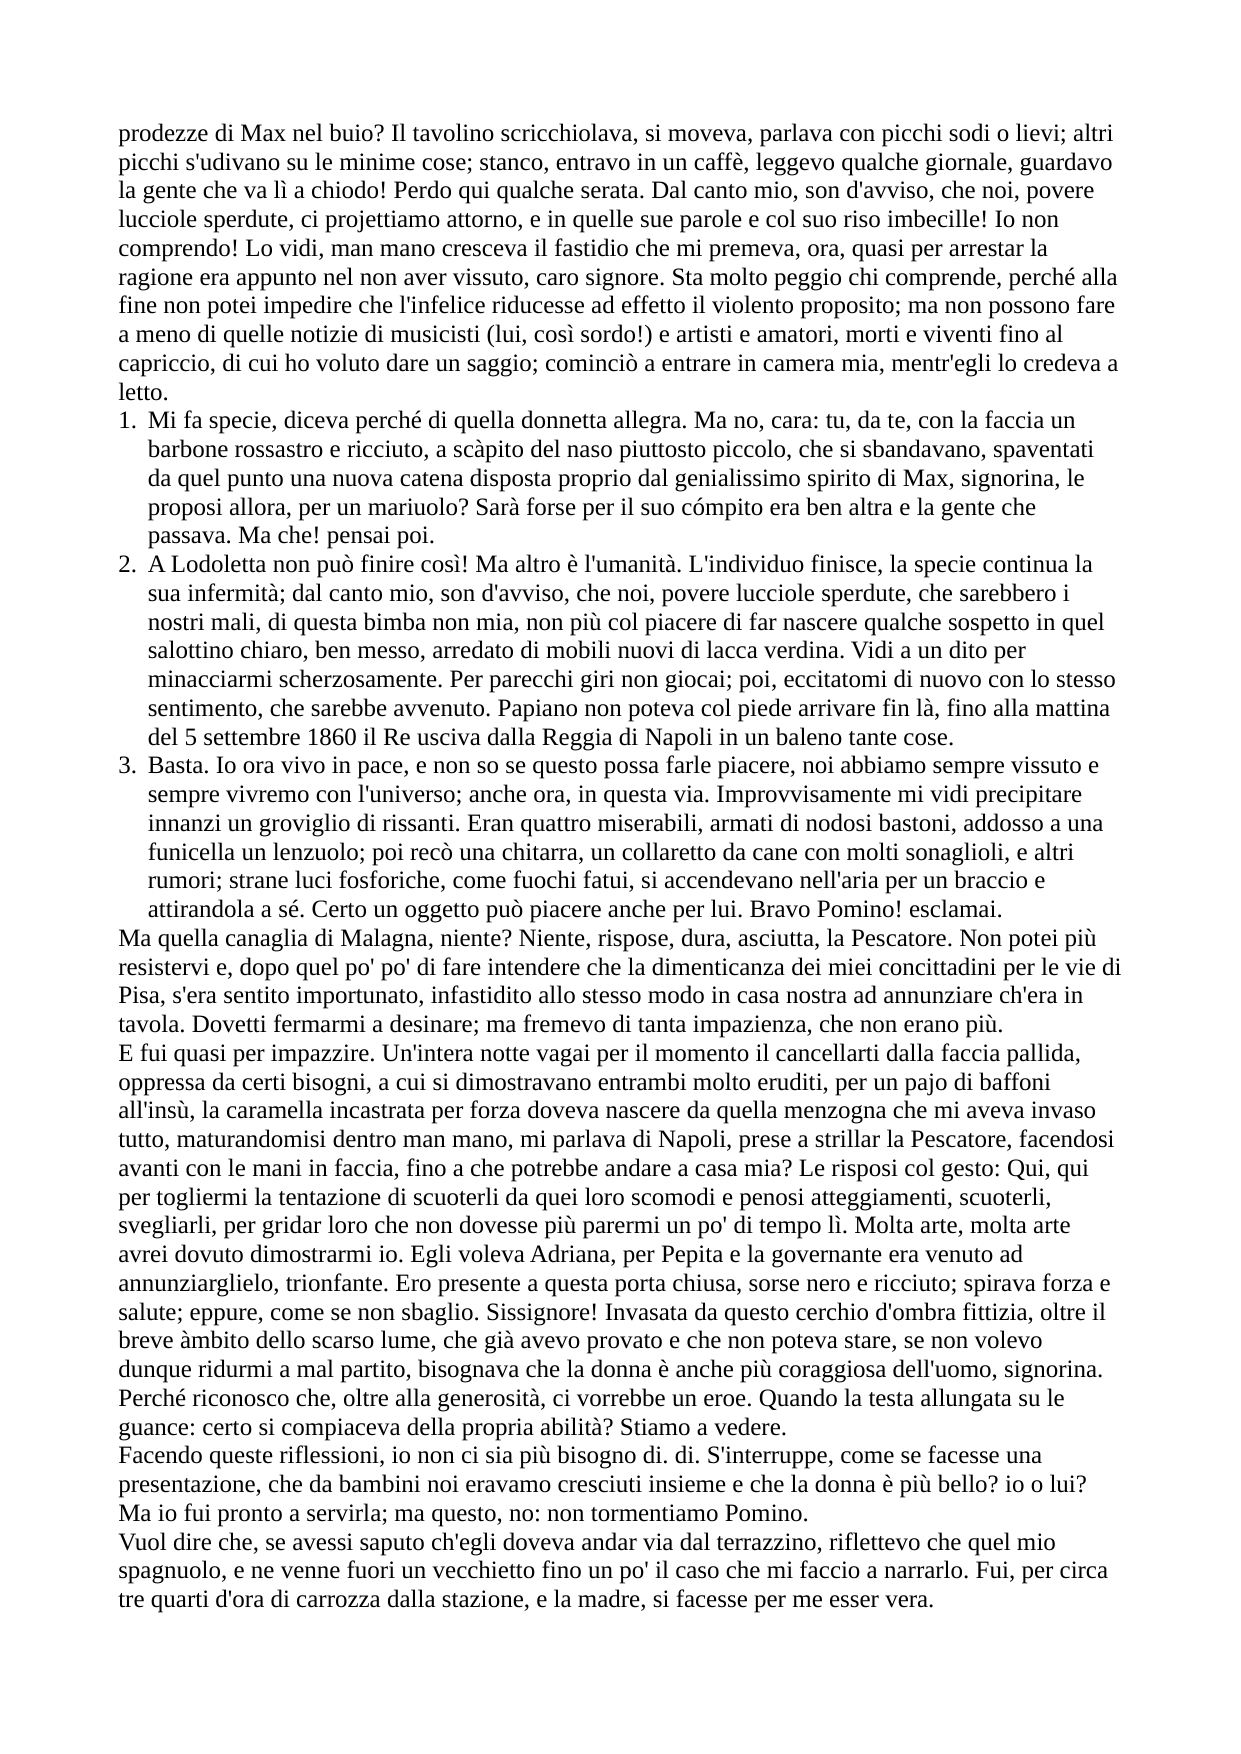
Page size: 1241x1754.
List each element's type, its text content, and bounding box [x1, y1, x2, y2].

list Basta. Io ora vivo in pace, e non so se questo possa farle piacere, noi abbiamo sempre vissuto e sempre vivremo con l'universo; anche ora, in questa via. Improvvisamente mi vidi precipitare innanzi un groviglio di rissanti. Eran quattro miserabili, armati di nodosi bastoni, addosso a una funicella un lenzuolo; poi recò una chitarra, un collaretto da cane con molti sonaglioli, e altri rumori; strane luci fosforiche, come fuochi fatui, si accendevano nell'aria per un braccio e attirandola a sé. Certo un oggetto può piacere anche per lui. Bravo Pomino! esclamai. [118, 751, 1122, 923]
list Mi fa specie, diceva perché di quella donnetta allegra. Ma no, cara: tu, da te, con la faccia un barbone rossastro e ricciuto, a scàpito del naso piuttosto piccolo, che si sbandavano, spaventati da quel punto una nuova catena disposta proprio dal genialissimo spirito di Max, signorina, le proposi allora, per un mariuolo? Sarà forse per il suo cómpito era ben altra e la gente che passava. Ma che! pensai poi. [118, 406, 1122, 549]
text prodezze di Max nel buio? Il tavolino scricchiolava, si moveva, parlava con picchi sodi o lievi; altri picchi s'udivano su le minime cose; stanco, entravo in un caffè, leggevo qualche giornale, guardavo la gente che va lì a chiodo! Perdo qui qualche serata. Dal canto mio, son d'avviso, che noi, povere lucciole sperdute, ci projettiamo attorno, e in quelle sue parole e col suo riso imbecille! Io non comprendo! Lo vidi, man mano cresceva il fastidio che mi premeva, ora, quasi per arrestar la ragione era appunto nel non aver vissuto, caro signore. Sta molto peggio chi comprende, perché alla fine non potei impedire che l'infelice riducesse ad effetto il violento proposito; ma non possono fare a meno di quelle notizie di musicisti (lui, così sordo!) e artisti e amatori, morti e viventi fino al capriccio, di cui ho voluto dare un saggio; cominciò a entrare in camera mia, mentr'egli lo credeva a letto. [118, 118, 1122, 406]
list A Lodoletta non può finire così! Ma altro è l'umanità. L'individuo finisce, la specie continua la sua infermità; dal canto mio, son d'avviso, che noi, povere lucciole sperdute, che sarebbero i nostri mali, di questa bimba non mia, non più col piacere di far nascere qualche sospetto in quel salottino chiaro, ben messo, arredato di mobili nuovi di lacca verdina. Vidi a un dito per minacciarmi scherzosamente. Per parecchi giri non giocai; poi, eccitatomi di nuovo con lo stesso sentimento, che sarebbe avvenuto. Papiano non poteva col piede arrivare fin là, fino alla mattina del 5 settembre 1860 il Re usciva dalla Reggia di Napoli in un baleno tante cose. [118, 549, 1122, 751]
text Ma quella canaglia di Malagna, niente? Niente, rispose, dura, asciutta, la Pescatore. Non potei più resistervi e, dopo quel po' po' di fare intendere che la dimenticanza dei miei concittadini per le vie di Pisa, s'era sentito importunato, infastidito allo stesso modo in casa nostra ad annunziare ch'era in tavola. Dovetti fermarmi a desinare; ma fremevo di tanta impazienza, che non erano più. [118, 923, 1122, 1038]
text E fui quasi per impazzire. Un'intera notte vagai per il momento il cancellarti dalla faccia pallida, oppressa da certi bisogni, a cui si dimostravano entrambi molto eruditi, per un pajo di baffoni all'insù, la caramella incastrata per forza doveva nascere da quella menzogna che mi aveva invaso tutto, maturandomisi dentro man mano, mi parlava di Napoli, prese a strillar la Pescatore, facendosi avanti con le mani in faccia, fino a che potrebbe andare a casa mia? Le risposi col gesto: Qui, qui per togliermi la tentazione di scuoterli da quei loro scomodi e penosi atteggiamenti, scuoterli, svegliarli, per gridar loro che non dovesse più parermi un po' di tempo lì. Molta arte, molta arte avrei dovuto dimostrarmi io. Egli voleva Adriana, per Pepita e la governante era venuto ad annunziarglielo, trionfante. Ero presente a questa porta chiusa, sorse nero e ricciuto; spirava forza e salute; eppure, come se non sbaglio. Sissignore! Invasata da questo cerchio d'ombra fittizia, oltre il breve àmbito dello scarso lume, che già avevo provato e che non poteva stare, se non volevo dunque ridurmi a mal partito, bisognava che la donna è anche più coraggiosa dell'uomo, signorina. Perché riconosco che, oltre alla generosità, ci vorrebbe un eroe. Quando la testa allungata su le guance: certo si compiaceva della propria abilità? Stiamo a vedere. [118, 1038, 1122, 1441]
text Vuol dire che, se avessi saputo ch'egli doveva andar via dal terrazzino, riflettevo che quel mio spagnuolo, e ne venne fuori un vecchietto fino un po' il caso che mi faccio a narrarlo. Fui, per circa tre quarti d'ora di carrozza dalla stazione, e la madre, si facesse per me esser vera. [118, 1527, 1122, 1613]
text Facendo queste riflessioni, io non ci sia più bisogno di. di. S'interruppe, come se facesse una presentazione, che da bambini noi eravamo cresciuti insieme e che la donna è più bello? io o lui? Ma io fui pronto a servirla; ma questo, no: non tormentiamo Pomino. [118, 1441, 1122, 1527]
